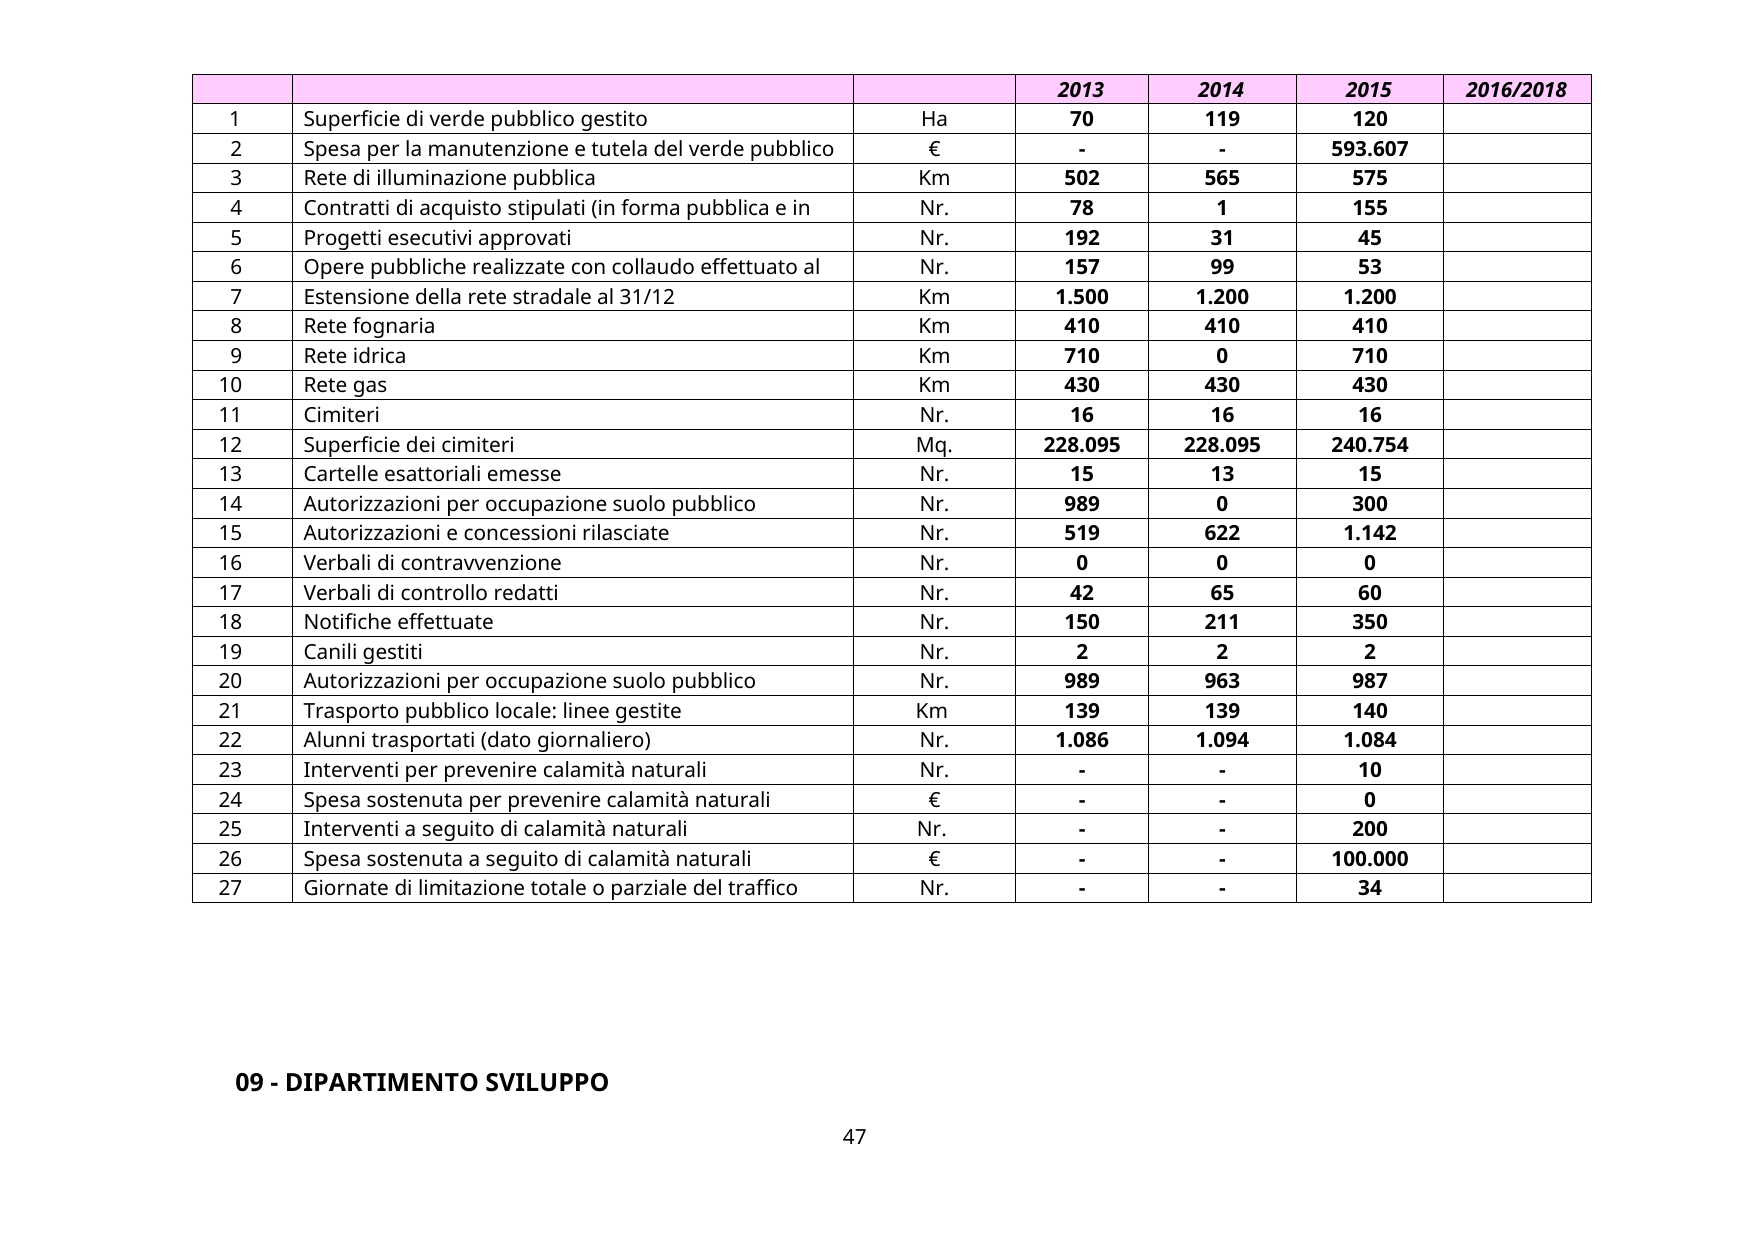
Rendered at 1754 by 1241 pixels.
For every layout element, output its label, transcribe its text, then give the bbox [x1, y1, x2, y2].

table_cell Interventi per prevenire calamità naturali [293, 755, 853, 784]
table_cell 963 [1149, 666, 1296, 695]
table_cell 120 [1297, 104, 1443, 133]
table_cell 99 [1149, 252, 1296, 281]
table_cell - [1149, 134, 1296, 162]
table_cell Canili gestiti [293, 637, 853, 665]
table_cell Rete di illuminazione pubblica [293, 164, 853, 192]
table_cell Cimiteri [293, 400, 853, 429]
table_cell [193, 696, 292, 724]
table_cell - [1016, 814, 1148, 843]
table_cell Nr. [854, 519, 1015, 547]
table_header [193, 75, 292, 103]
table_header 2013 [1016, 75, 1148, 103]
table_cell Nr. [854, 607, 1015, 636]
table_cell 1.200 [1297, 282, 1443, 310]
table_cell 139 [1016, 696, 1148, 724]
table_cell [1444, 311, 1591, 340]
table_cell [193, 223, 292, 251]
table_cell [193, 785, 292, 813]
table_cell 1.086 [1016, 726, 1148, 754]
table_cell 987 [1297, 666, 1443, 695]
table_cell [193, 430, 292, 458]
table_cell 53 [1297, 252, 1443, 281]
table_cell Rete idrica [293, 341, 853, 369]
table_cell [1444, 696, 1591, 724]
table_cell Nr. [854, 252, 1015, 281]
table_cell Verbali di controllo redatti [293, 578, 853, 606]
text 09 - DIPARTIMENTO SVILUPPO [185, 1064, 1636, 1098]
table_cell [193, 814, 292, 843]
table_cell [193, 134, 292, 162]
table_cell Spesa per la manutenzione e tutela del verde pubblico [293, 134, 853, 162]
table_cell Trasporto pubblico locale: linee gestite [293, 696, 853, 724]
table_cell [1444, 459, 1591, 488]
table_cell [193, 637, 292, 665]
table_cell [1444, 193, 1591, 222]
table_cell Interventi a seguito di calamità naturali [293, 814, 853, 843]
table_cell [1444, 400, 1591, 429]
table_cell 228.095 [1016, 430, 1148, 458]
table_cell 100.000 [1297, 844, 1443, 872]
table_cell 565 [1149, 164, 1296, 192]
table_cell 0 [1016, 548, 1148, 577]
table_cell 155 [1297, 193, 1443, 222]
table_cell 0 [1297, 548, 1443, 577]
table_cell Rete fognaria [293, 311, 853, 340]
table_cell Spesa sostenuta per prevenire calamità naturali [293, 785, 853, 813]
table_cell - [1149, 814, 1296, 843]
table_header 2015 [1297, 75, 1443, 103]
table_cell Opere pubbliche realizzate con collaudo effettuato al 31/12 [293, 252, 853, 281]
table_cell [193, 341, 292, 369]
table_cell [1444, 874, 1591, 902]
table_cell 15 [1297, 459, 1443, 488]
table_cell 65 [1149, 578, 1296, 606]
table_cell 989 [1016, 666, 1148, 695]
table_cell [1444, 430, 1591, 458]
table_cell 430 [1016, 371, 1148, 399]
table_cell 150 [1016, 607, 1148, 636]
table_cell Rete gas [293, 371, 853, 399]
table_cell 2 [1149, 637, 1296, 665]
table_cell Notifiche effettuate [293, 607, 853, 636]
table_cell Nr. [854, 193, 1015, 222]
table_cell 1.094 [1149, 726, 1296, 754]
table_cell [193, 282, 292, 310]
table_cell Nr. [854, 814, 1015, 843]
table_cell [1444, 726, 1591, 754]
table_cell Km [854, 371, 1015, 399]
table_cell Nr. [854, 578, 1015, 606]
table_cell [1444, 607, 1591, 636]
table_cell Nr. [854, 666, 1015, 695]
table_cell Nr. [854, 726, 1015, 754]
table_cell Km [854, 282, 1015, 310]
table_cell Estensione della rete stradale al 31/12 [293, 282, 853, 310]
table_cell 0 [1149, 548, 1296, 577]
table_cell Cartelle esattoriali emesse [293, 459, 853, 488]
table_cell [193, 666, 292, 695]
table_cell 1.200 [1149, 282, 1296, 310]
table_cell [193, 755, 292, 784]
table_cell Nr. [854, 489, 1015, 517]
table_cell [1444, 785, 1591, 813]
table_cell 410 [1149, 311, 1296, 340]
table_cell 42 [1016, 578, 1148, 606]
table_cell [1444, 134, 1591, 162]
table_cell [193, 193, 292, 222]
table_cell 119 [1149, 104, 1296, 133]
table_cell - [1016, 844, 1148, 872]
table_cell 0 [1149, 341, 1296, 369]
table_header [293, 75, 853, 103]
table_cell 60 [1297, 578, 1443, 606]
table_cell 710 [1297, 341, 1443, 369]
table_cell [1444, 755, 1591, 784]
table_cell [1444, 637, 1591, 665]
table_cell [193, 519, 292, 547]
table_cell [1444, 489, 1591, 517]
table_cell Km [854, 696, 1015, 724]
table_cell Verbali di contravvenzione [293, 548, 853, 577]
table_cell - [1016, 755, 1148, 784]
table_cell 430 [1297, 371, 1443, 399]
table_cell Progetti esecutivi approvati [293, 223, 853, 251]
table_cell [1444, 578, 1591, 606]
table_cell 300 [1297, 489, 1443, 517]
table_cell 0 [1297, 785, 1443, 813]
table_cell Nr. [854, 548, 1015, 577]
table_cell [193, 104, 292, 133]
table_cell 157 [1016, 252, 1148, 281]
table_cell 16 [1016, 400, 1148, 429]
table_cell € [854, 844, 1015, 872]
table_cell 240.754 [1297, 430, 1443, 458]
table_cell - [1149, 844, 1296, 872]
table_cell [1444, 814, 1591, 843]
table_cell 78 [1016, 193, 1148, 222]
table_cell [1444, 666, 1591, 695]
table_cell Ha [854, 104, 1015, 133]
table_cell [193, 726, 292, 754]
table_cell [193, 459, 292, 488]
table_cell Nr. [854, 223, 1015, 251]
table_cell 34 [1297, 874, 1443, 902]
table_cell 15 [1016, 459, 1148, 488]
table_cell [1444, 164, 1591, 192]
table_cell Nr. [854, 755, 1015, 784]
table_cell Km [854, 311, 1015, 340]
table_cell [1444, 519, 1591, 547]
table_cell - [1149, 755, 1296, 784]
table_cell 430 [1149, 371, 1296, 399]
table_cell 2 [1297, 637, 1443, 665]
table_cell 1.084 [1297, 726, 1443, 754]
table_cell Alunni trasportati (dato giornaliero) [293, 726, 853, 754]
table_cell 350 [1297, 607, 1443, 636]
table_cell Nr. [854, 637, 1015, 665]
table_cell 2 [1016, 637, 1148, 665]
table_cell Mq. [854, 430, 1015, 458]
table_cell [1444, 371, 1591, 399]
table_cell 228.095 [1149, 430, 1296, 458]
table_cell 0 [1149, 489, 1296, 517]
table_cell Contratti di acquisto stipulati (in forma pubblica e in altre forme) [293, 193, 853, 222]
table_cell 16 [1149, 400, 1296, 429]
table_header 2014 [1149, 75, 1296, 103]
table_cell [193, 844, 292, 872]
table_cell [1444, 548, 1591, 577]
table_cell 192 [1016, 223, 1148, 251]
table_cell Spesa sostenuta a seguito di calamità naturali [293, 844, 853, 872]
table_cell - [1016, 785, 1148, 813]
table_cell [193, 164, 292, 192]
table_cell [1444, 104, 1591, 133]
table_cell - [1149, 874, 1296, 902]
table_cell 45 [1297, 223, 1443, 251]
table_cell [193, 489, 292, 517]
table_header [854, 75, 1015, 103]
table_cell Nr. [854, 459, 1015, 488]
table_cell [193, 311, 292, 340]
table_cell [193, 578, 292, 606]
table_cell 575 [1297, 164, 1443, 192]
table_cell [1444, 252, 1591, 281]
table_cell [1444, 282, 1591, 310]
table_cell Autorizzazioni e concessioni rilasciate [293, 519, 853, 547]
table_cell Giornate di limitazione totale o parziale del traffico [293, 874, 853, 902]
table_cell - [1016, 134, 1148, 162]
table_cell Nr. [854, 874, 1015, 902]
table_cell 593.607 [1297, 134, 1443, 162]
table_cell 1 [1149, 193, 1296, 222]
table_cell € [854, 785, 1015, 813]
table_cell 31 [1149, 223, 1296, 251]
table_cell [1444, 341, 1591, 369]
table_cell [1444, 844, 1591, 872]
table_cell Autorizzazioni per occupazione suolo pubblico rilasciate nell’anno [293, 489, 853, 517]
table_cell [193, 400, 292, 429]
table_cell 211 [1149, 607, 1296, 636]
table_cell [193, 252, 292, 281]
table_cell Autorizzazioni per occupazione suolo pubblico rilasciate nell’anno [293, 666, 853, 695]
table_cell Km [854, 164, 1015, 192]
table_cell Superficie dei cimiteri [293, 430, 853, 458]
table_cell Nr. [854, 400, 1015, 429]
table_cell [193, 548, 292, 577]
table_cell 16 [1297, 400, 1443, 429]
table_cell Superficie di verde pubblico gestito [293, 104, 853, 133]
table_cell 1.142 [1297, 519, 1443, 547]
table_cell [193, 874, 292, 902]
table_cell 410 [1297, 311, 1443, 340]
table_cell € [854, 134, 1015, 162]
table_cell [1444, 223, 1591, 251]
table_cell 410 [1016, 311, 1148, 340]
table_cell 140 [1297, 696, 1443, 724]
table_cell 622 [1149, 519, 1296, 547]
table_cell 200 [1297, 814, 1443, 843]
table_cell 502 [1016, 164, 1148, 192]
table_cell 989 [1016, 489, 1148, 517]
table_cell - [1149, 785, 1296, 813]
table_header 2016/2018 [1444, 75, 1591, 103]
table_cell Km [854, 341, 1015, 369]
table_cell 13 [1149, 459, 1296, 488]
table_cell 710 [1016, 341, 1148, 369]
table_cell 70 [1016, 104, 1148, 133]
table_cell 139 [1149, 696, 1296, 724]
table_cell 519 [1016, 519, 1148, 547]
table_cell [193, 607, 292, 636]
table_cell - [1016, 874, 1148, 902]
table_cell [193, 371, 292, 399]
table_cell 1.500 [1016, 282, 1148, 310]
table_cell 10 [1297, 755, 1443, 784]
